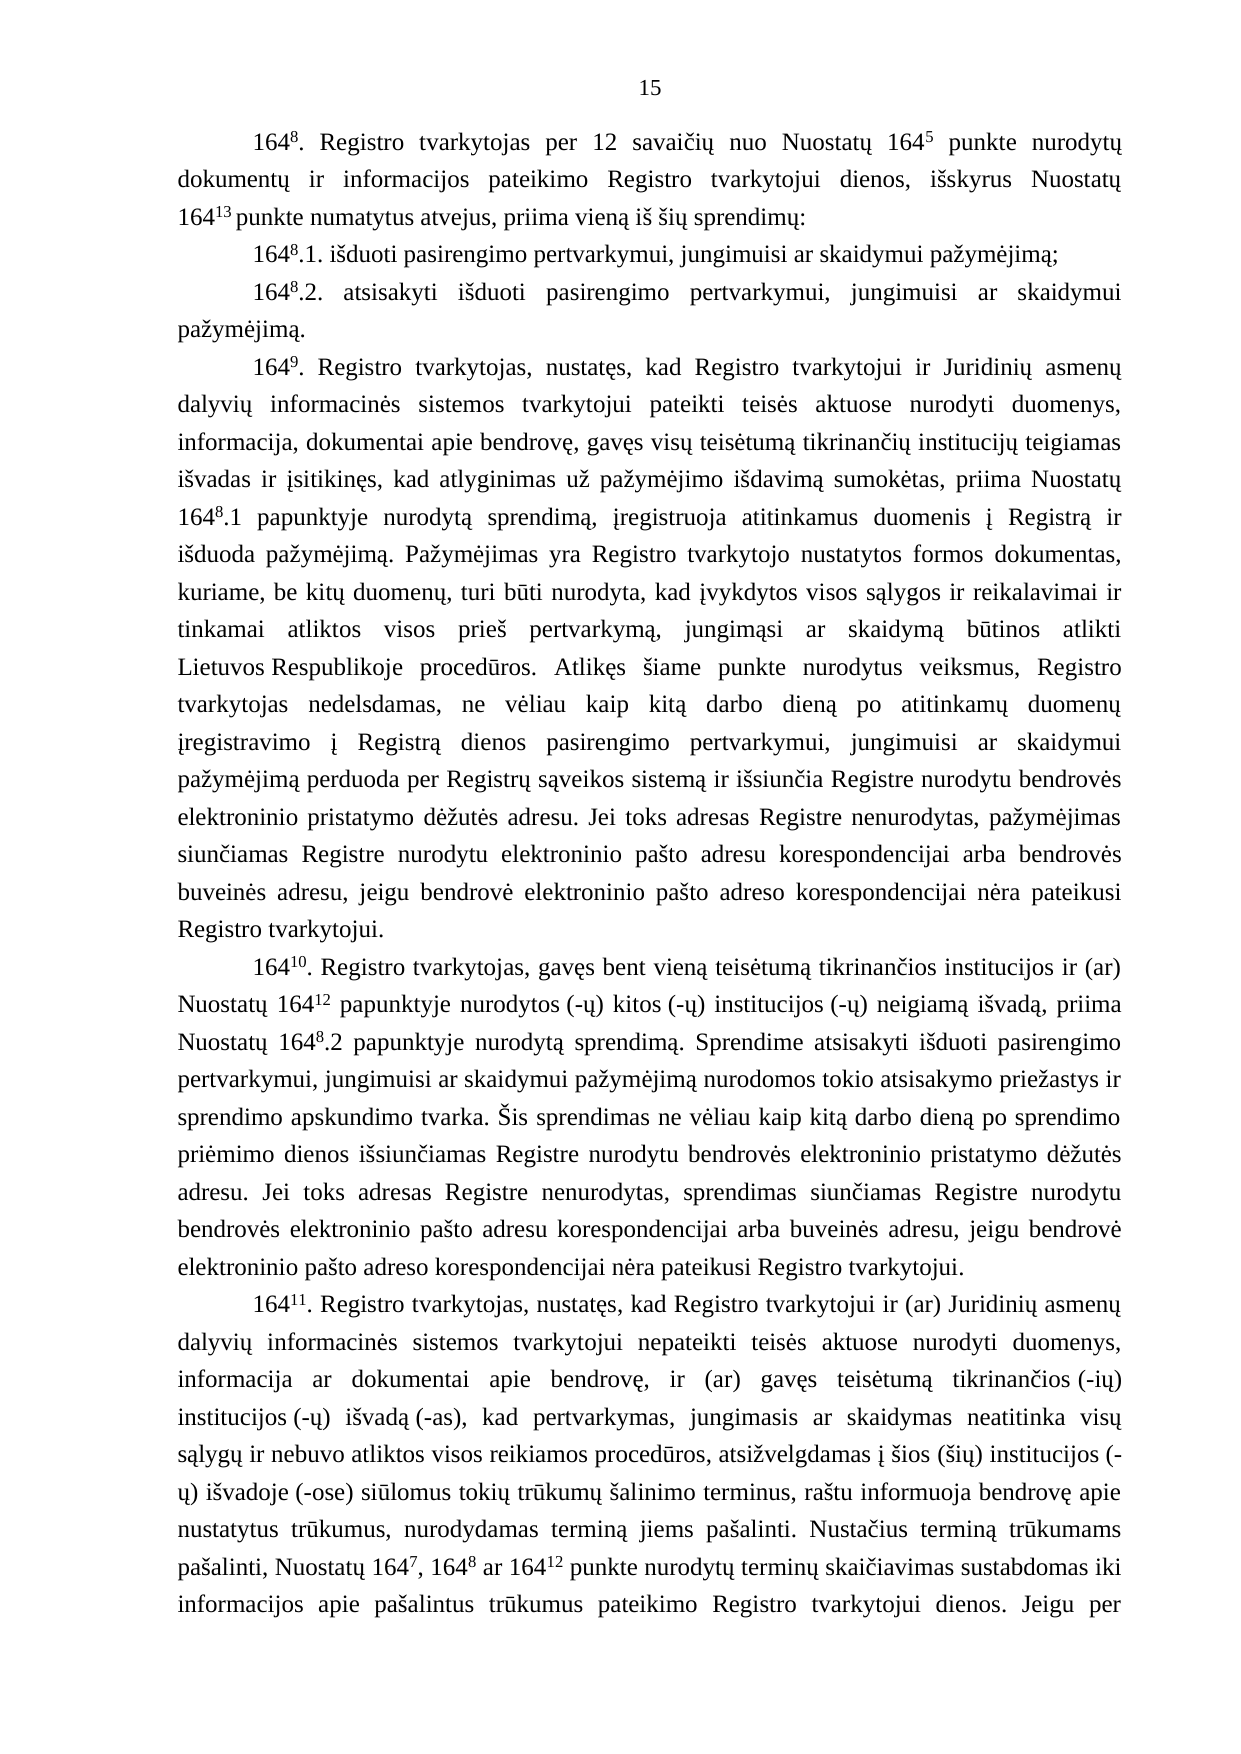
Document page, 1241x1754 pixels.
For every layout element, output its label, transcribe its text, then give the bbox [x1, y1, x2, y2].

text 16410. Registro tvarkytojas, gavęs bent vieną teisėtumą tikrinančios institucijos ir (ar) Nuostatų 16412 papunktyje nurodytos (-ų) kitos (-ų) institucijos (-ų) neigiamą išvadą, priima Nuostatų 1648.2 papunktyje nurodytą sprendimą. Sprendime atsisakyti išduoti pasirengimo pertvarkymui, jungimuisi ar skaidymui pažymėjimą nurodomos tokio atsisakymo priežastys ir sprendimo apskundimo tvarka. Šis sprendimas ne vėliau kaip kitą darbo dieną po sprendimo priėmimo dienos išsiunčiamas Registre nurodytu bendrovės elektroninio pristatymo dėžutės adresu. Jei toks adresas Registre nenurodytas, sprendimas siunčiamas Registre nurodytu bendrovės elektroninio pašto adresu korespondencijai arba buveinės adresu, jeigu bendrovė elektroninio pašto adreso korespondencijai nėra pateikusi Registro tvarkytojui. [177, 943, 1122, 1281]
text 1649. Registro tvarkytojas, nustatęs, kad Registro tvarkytojui ir Juridinių asmenų dalyvių informacinės sistemos tvarkytojui pateikti teisės aktuose nurodyti duomenys, informacija, dokumentai apie bendrovę, gavęs visų teisėtumą tikrinančių institucijų teigiamas išvadas ir įsitikinęs, kad atlyginimas už pažymėjimo išdavimą sumokėtas, priima Nuostatų 1648.1 papunktyje nurodytą sprendimą, įregistruoja atitinkamus duomenis į Registrą ir išduoda pažymėjimą. Pažymėjimas yra Registro tvarkytojo nustatytos formos dokumentas, kuriame, be kitų duomenų, turi būti nurodyta, kad įvykdytos visos sąlygos ir reikalavimai ir tinkamai atliktos visos prieš pertvarkymą, jungimąsi ar skaidymą būtinos atlikti Lietuvos Respublikoje procedūros. Atlikęs šiame punkte nurodytus veiksmus, Registro tvarkytojas nedelsdamas, ne vėliau kaip kitą darbo dieną po atitinkamų duomenų įregistravimo į Registrą dienos pasirengimo pertvarkymui, jungimuisi ar skaidymui pažymėjimą perduoda per Registrų sąveikos sistemą ir išsiunčia Registre nurodytu bendrovės elektroninio pristatymo dėžutės adresu. Jei toks adresas Registre nenurodytas, pažymėjimas siunčiamas Registre nurodytu elektroninio pašto adresu korespondencijai arba bendrovės buveinės adresu, jeigu bendrovė elektroninio pašto adreso korespondencijai nėra pateikusi Registro tvarkytojui. [177, 343, 1122, 943]
text 1648.1. išduoti pasirengimo pertvarkymui, jungimuisi ar skaidymui pažymėjimą; [177, 231, 1122, 268]
text 1648.2. atsisakyti išduoti pasirengimo pertvarkymui, jungimuisi ar skaidymui pažymėjimą. [177, 268, 1122, 343]
text 16411. Registro tvarkytojas, nustatęs, kad Registro tvarkytojui ir (ar) Juridinių asmenų dalyvių informacinės sistemos tvarkytojui nepateikti teisės aktuose nurodyti duomenys, informacija ar dokumentai apie bendrovę, ir (ar) gavęs teisėtumą tikrinančios (-ių) institucijos (-ų) išvadą (-as), kad pertvarkymas, jungimasis ar skaidymas neatitinka visų sąlygų ir nebuvo atliktos visos reikiamos procedūros, atsižvelgdamas į šios (šių) institucijos (-ų) išvadoje (-ose) siūlomus tokių trūkumų šalinimo terminus, raštu informuoja bendrovę apie nustatytus trūkumus, nurodydamas terminą jiems pašalinti. Nustačius terminą trūkumams pašalinti, Nuostatų 1647, 1648 ar 16412 punkte nurodytų terminų skaičiavimas sustabdomas iki informacijos apie pašalintus trūkumus pateikimo Registro tvarkytojui dienos. Jeigu per [177, 1281, 1122, 1618]
text 1648. Registro tvarkytojas per 12 savaičių nuo Nuostatų 1645 punkte nurodytų dokumentų ir informacijos pateikimo Registro tvarkytojui dienos, išskyrus Nuostatų 16413 punkte numatytus atvejus, priima vieną iš šių sprendimų: [177, 118, 1122, 231]
